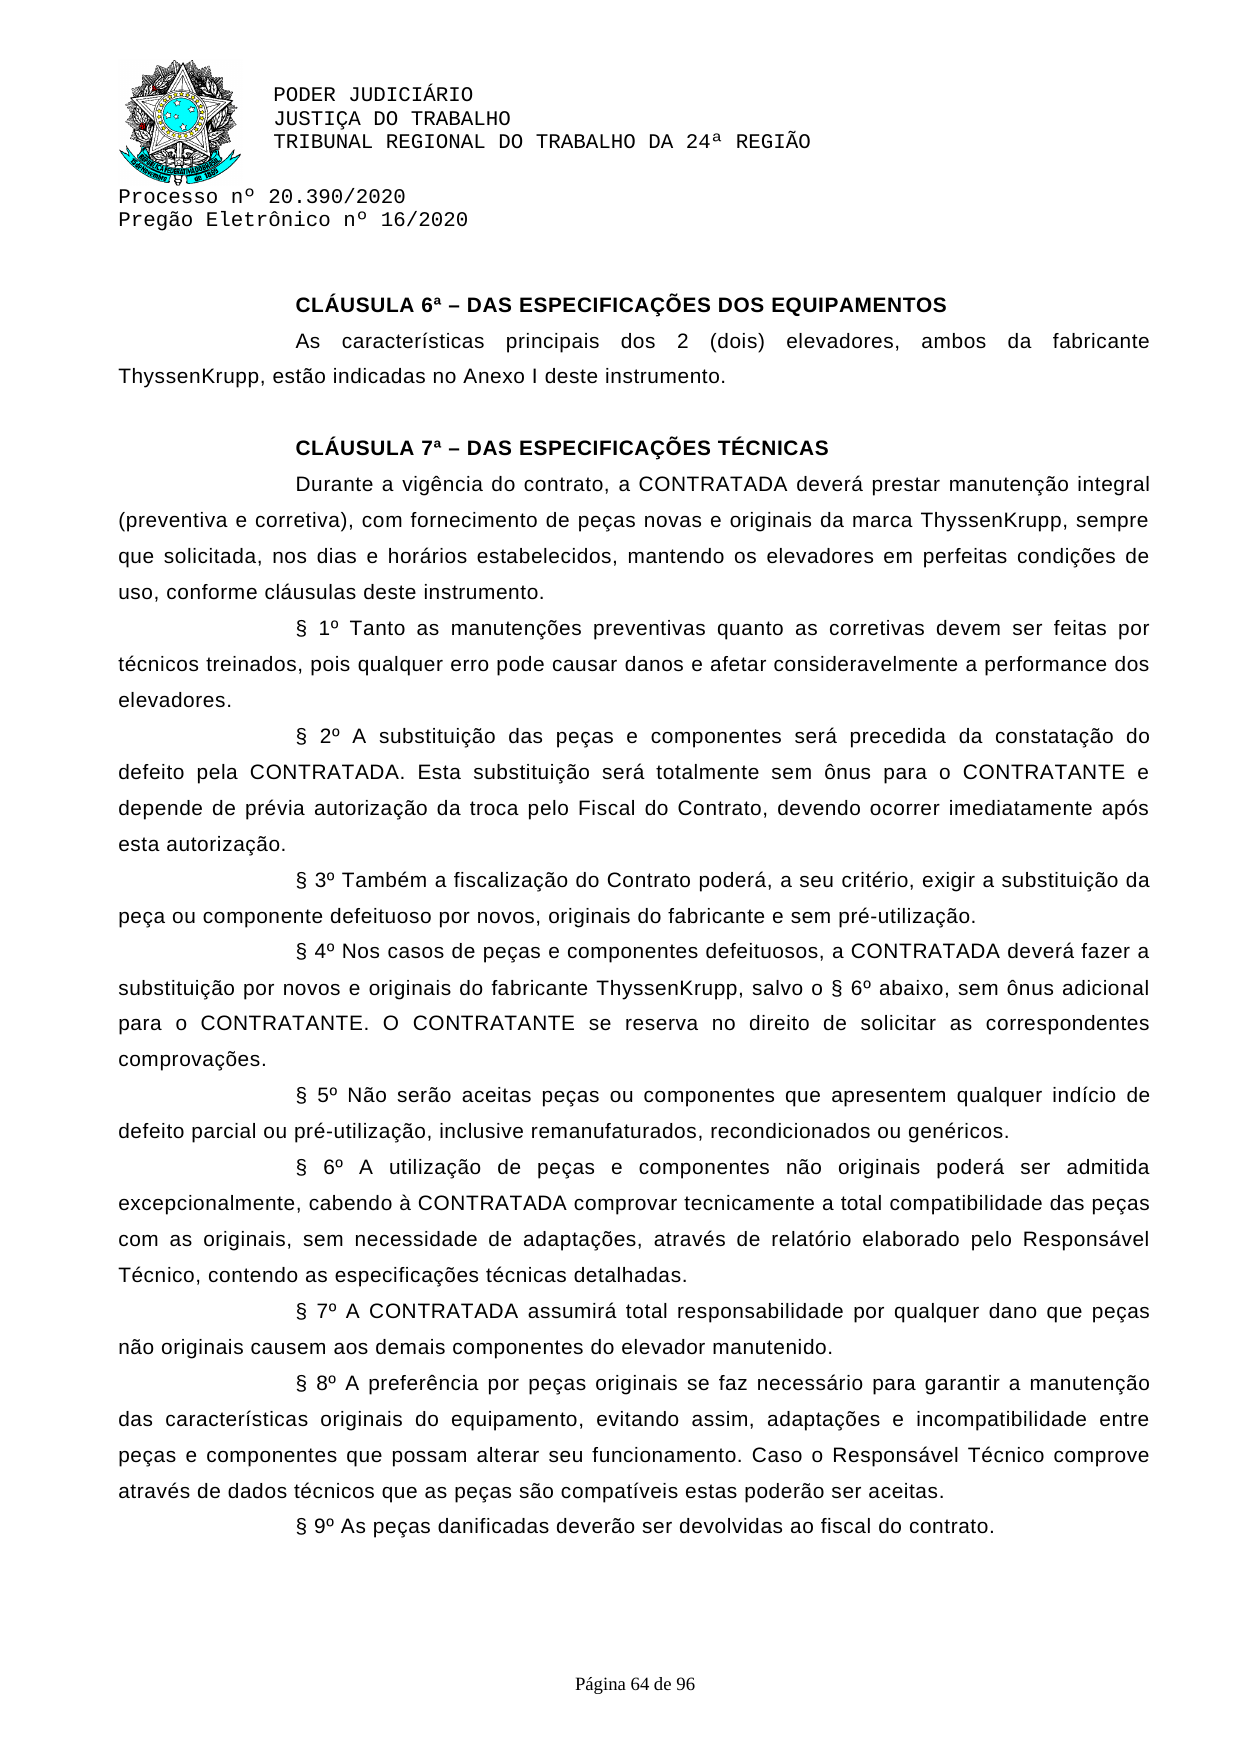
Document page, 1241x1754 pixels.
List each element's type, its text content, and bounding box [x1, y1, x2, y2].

text § 1º Tanto as manutenções preventivas quanto as corretivas devem ser feitas por técnicos treinados, pois qualquer erro pode causar danos e afetar consideravelmente a performance dos elevadores. [118, 616, 1152, 712]
text CLÁUSULA 6ª – DAS ESPECIFICAÇÕES DOS EQUIPAMENTOS [118, 292, 1152, 316]
text § 6º A utilização de peças e componentes não originais poderá ser admitida excepcionalmente, cabendo à CONTRATADA comprovar tecnicamente a total compatibilidade das peças com as originais, sem necessidade de adaptações, através de relatório elaborado pelo Responsável Técnico, contendo as especificações técnicas detalhadas. [118, 1155, 1152, 1287]
text § 2º A substituição das peças e componentes será precedida da constatação do defeito pela CONTRATADA. Esta substituição será totalmente sem ônus para o CONTRATANTE e depende de prévia autorização da troca pelo Fiscal do Contrato, devendo ocorrer imediatamente após esta autorização. [118, 724, 1152, 856]
text § 3º Também a fiscalização do Contrato poderá, a seu critério, exigir a substituição da peça ou componente defeituoso por novos, originais do fabricante e sem pré-utilização. [118, 867, 1152, 927]
text § 4º Nos casos de peças e componentes defeituosos, a CONTRATADA deverá fazer a substituição por novos e originais do fabricante ThyssenKrupp, salvo o § 6º abaixo, sem ônus adicional para o CONTRATANTE. O CONTRATANTE se reserva no direito de solicitar as correspondentes comprovações. [118, 939, 1152, 1071]
text As características principais dos 2 (dois) elevadores, ambos da fabricante ThyssenKrupp, estão indicadas no Anexo I deste instrumento. [118, 328, 1152, 388]
text CLÁUSULA 7ª – DAS ESPECIFICAÇÕES TÉCNICAS [118, 436, 1152, 460]
picture [118, 59, 243, 186]
text § 8º A preferência por peças originais se faz necessário para garantir a manutenção das características originais do equipamento, evitando assim, adaptações e incompatibilidade entre peças e componentes que possam alterar seu funcionamento. Caso o Responsável Técnico comprove através de dados técnicos que as peças são compatíveis estas poderão ser aceitas. [118, 1371, 1152, 1502]
text § 7º A CONTRATADA assumirá total responsabilidade por qualquer dano que peças não originais causem aos demais componentes do elevador manutenido. [118, 1299, 1152, 1359]
text § 9º As peças danificadas deverão ser devolvidas ao fiscal do contrato. [118, 1514, 1152, 1538]
text Durante a vigência do contrato, a CONTRATADA deverá prestar manutenção integral (preventiva e corretiva), com fornecimento de peças novas e originais da marca ThyssenKrupp, sempre que solicitada, nos dias e horários estabelecidos, mantendo os elevadores em perfeitas condições de uso, conforme cláusulas deste instrumento. [118, 472, 1152, 604]
text § 5º Não serão aceitas peças ou componentes que apresentem qualquer indício de defeito parcial ou pré-utilização, inclusive remanufaturados, recondicionados ou genéricos. [118, 1083, 1152, 1143]
